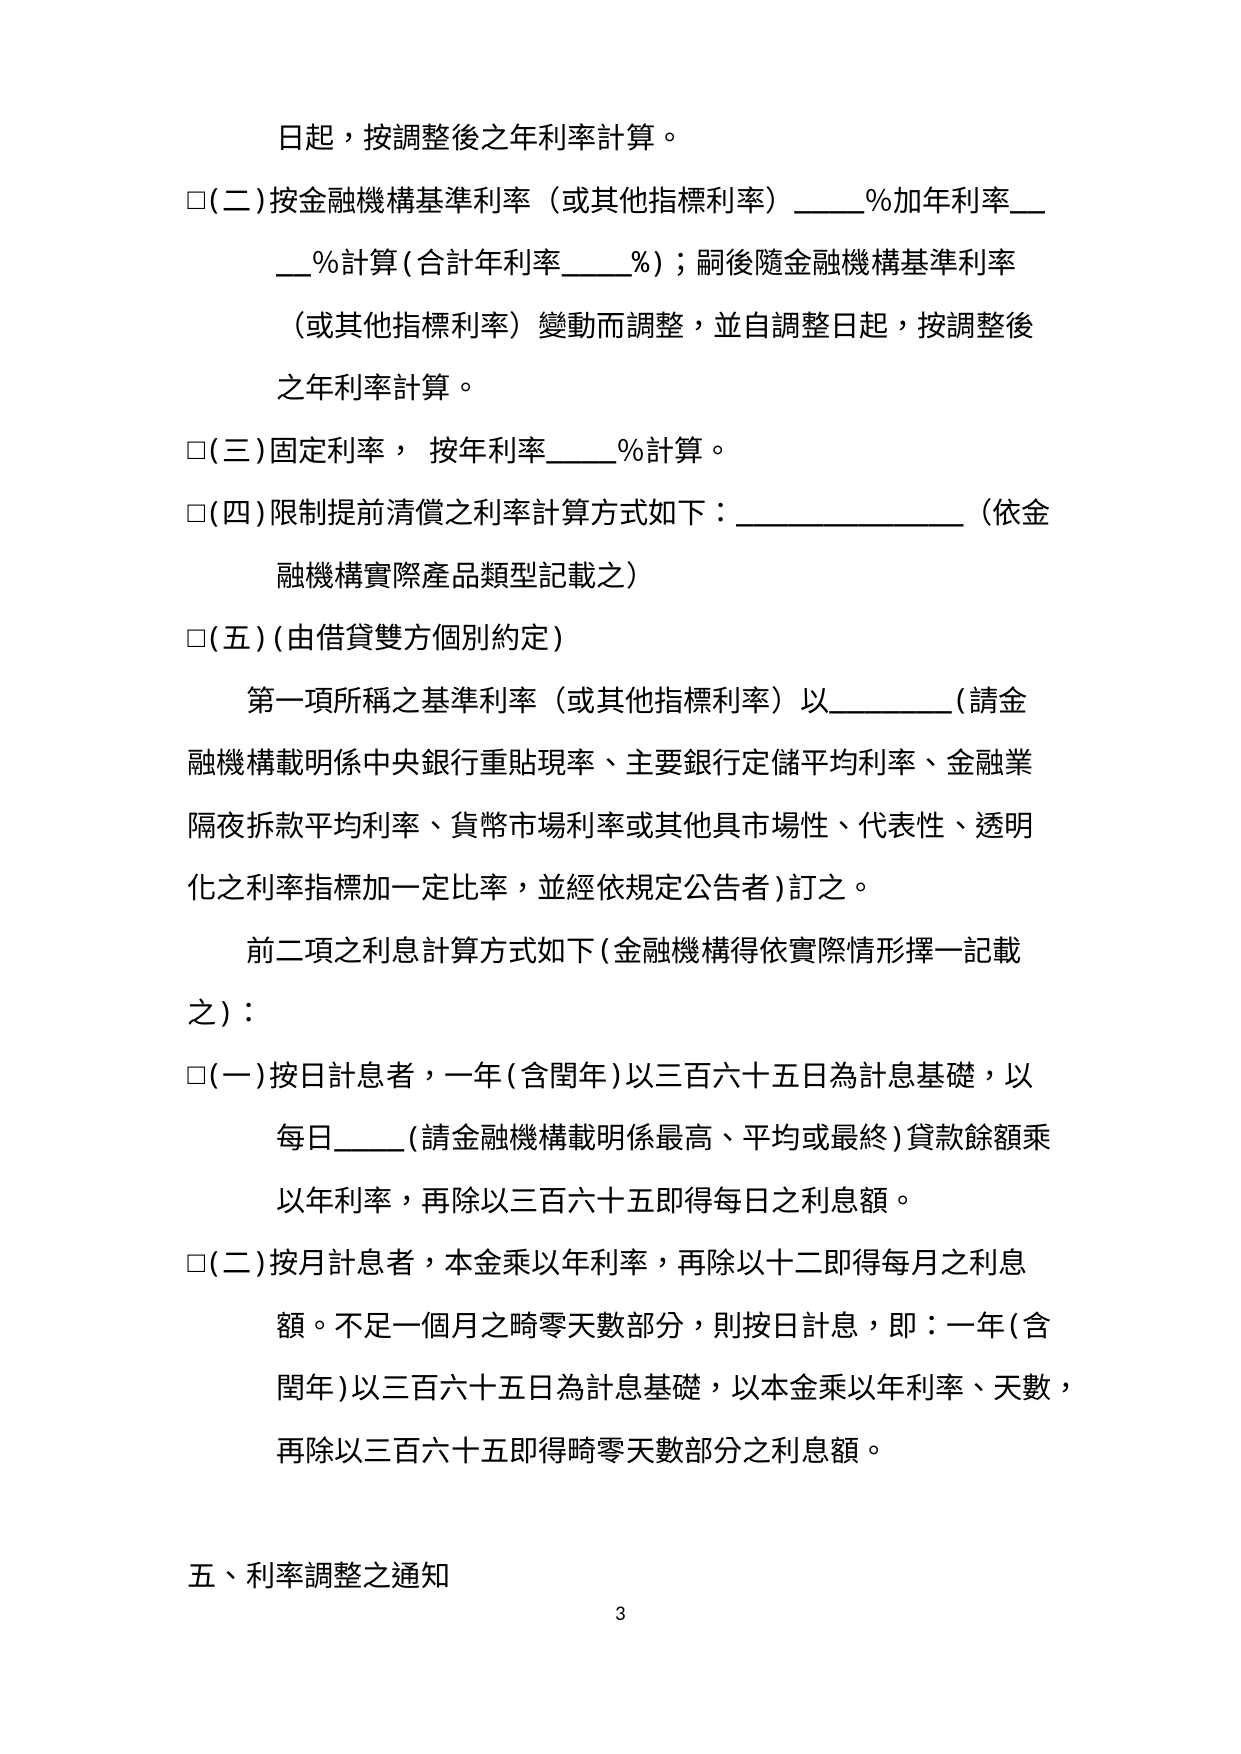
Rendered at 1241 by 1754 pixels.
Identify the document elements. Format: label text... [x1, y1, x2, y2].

text 日起，按調整後之年利率計算。 [187, 94, 1053, 157]
text 五、利率調整之通知 [187, 1532, 1053, 1594]
text □(二)按金融機構基準利率（或其他指標利率）____％加年利率____％計算(合計年利率____%)；嗣後隨金融機構基準利率（或其他指標利率）變動而調整，並自調整日起，按調整後之年利率計算。 [187, 157, 1053, 407]
text □(二)按月計息者，本金乘以年利率，再除以十二即得每月之利息額。不足一個月之畸零天數部分，則按日計息，即：一年(含閏年)以三百六十五日為計息基礎，以本金乘以年利率、天數，再除以三百六十五即得畸零天數部分之利息額。 [187, 1219, 1053, 1469]
text □(一)按日計息者，一年(含閏年)以三百六十五日為計息基礎，以每日____(請金融機構載明係最高、平均或最終)貸款餘額乘以年利率，再除以三百六十五即得每日之利息額。 [187, 1032, 1053, 1219]
text □(四)限制提前清償之利率計算方式如下：_____________（依金融機構實際產品類型記載之） [187, 469, 1053, 594]
text □(五)(由借貸雙方個別約定) [187, 594, 1053, 657]
text □(三)固定利率， 按年利率____％計算。 [187, 407, 1053, 469]
text 第一項所稱之基準利率（或其他指標利率）以_______(請金融機構載明係中央銀行重貼現率、主要銀行定儲平均利率、金融業隔夜拆款平均利率、貨幣市場利率或其他具市場性、代表性、透明化之利率指標加一定比率，並經依規定公告者)訂之。 [187, 657, 1053, 907]
text 前二項之利息計算方式如下(金融機構得依實際情形擇一記載之)： [187, 907, 1053, 1032]
